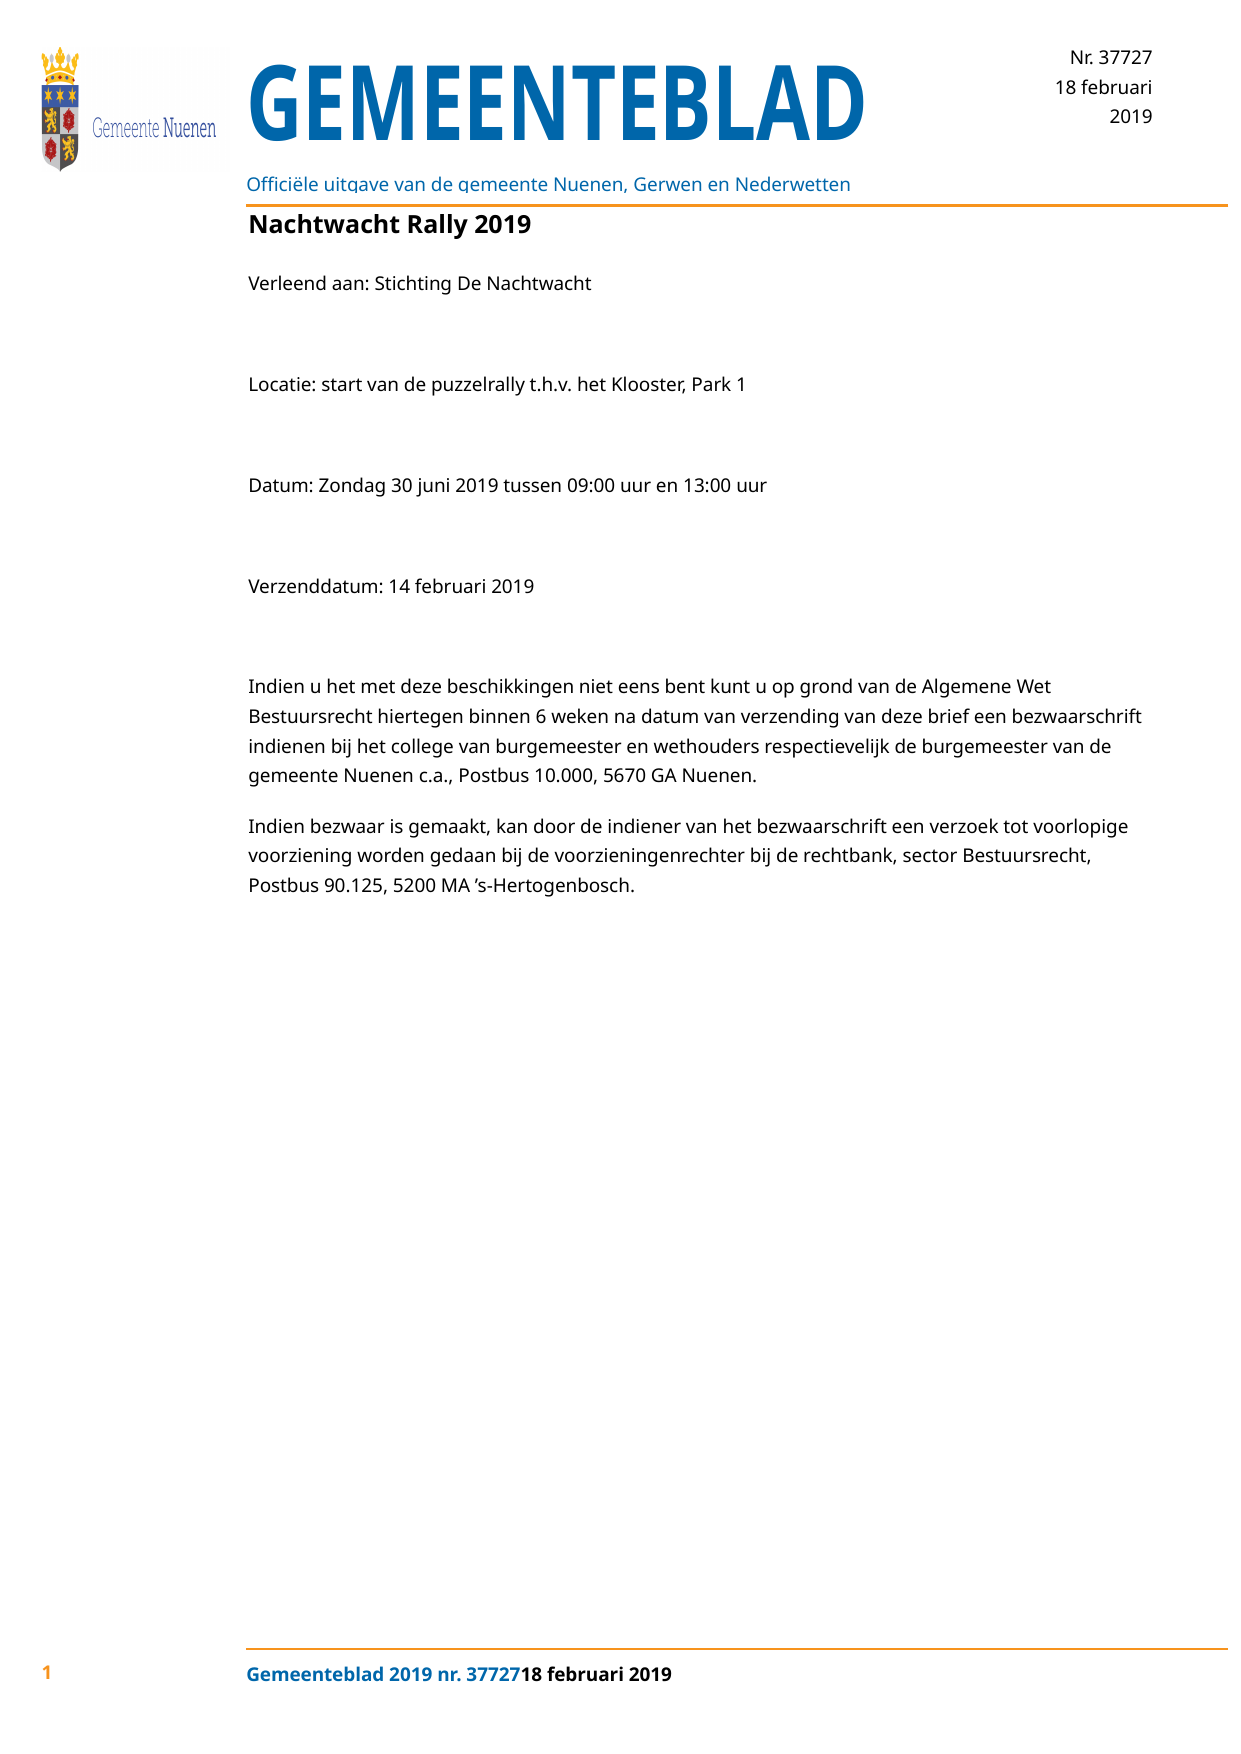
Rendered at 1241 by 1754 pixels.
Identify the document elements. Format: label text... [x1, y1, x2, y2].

text Locatie: start van de puzzelrally t.h.v. het Klooster, Park 1 [248, 371, 1152, 397]
text Indien u het met deze beschikkingen niet eens bent kunt u op grond van de Algemene Wet Bestuursrecht hiertegen binnen 6 weken na datum van verzending van deze brief een bezwaarschrift indienen bij het college van burgemeester en wethouders respectievelijk de burgemeester van de gemeente Nuenen c.a., Postbus 10.000, 5670 GA Nuenen. [248, 674, 1152, 788]
picture [41, 47, 231, 172]
text Verleend aan: Stichting De Nachtwacht [248, 270, 1152, 296]
text Indien bezwaar is gemaakt, kan door de indiener van het bezwaarschrift een verzoek tot voorlopige voorziening worden gedaan bij de voorzieningenrechter bij de rechtbank, sector Bestuursrecht, Postbus 90.125, 5200 MA ’s-Hertogenbosch. [248, 813, 1152, 898]
text Nachtwacht Rally 2019 [248, 207, 1152, 241]
text Datum: Zondag 30 juni 2019 tussen 09:00 uur en 13:00 uur [248, 472, 1152, 498]
text Verzenddatum: 14 februari 2019 [248, 573, 1152, 598]
